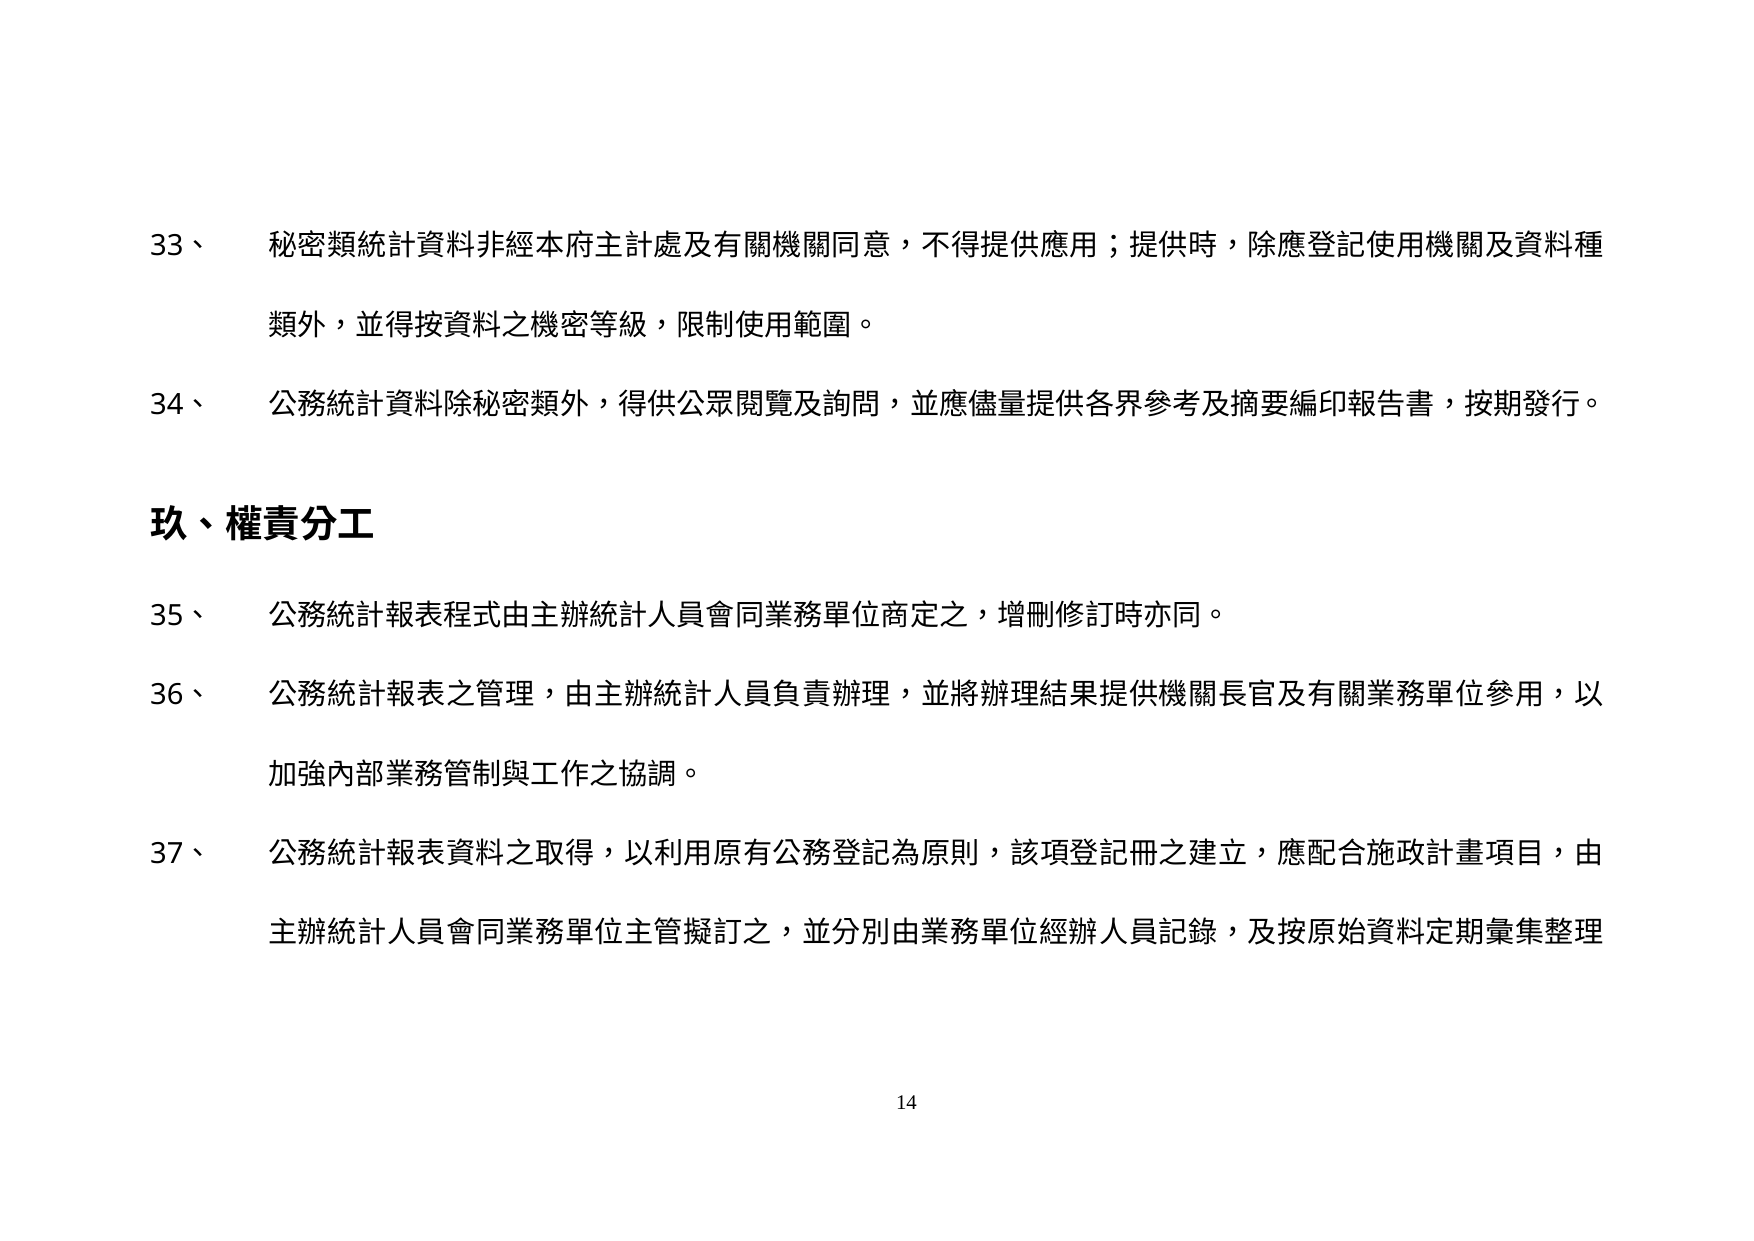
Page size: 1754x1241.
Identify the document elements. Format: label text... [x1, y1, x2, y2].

list 公務統計報表之管理，由主辦統計人員負責辦理，並將辦理結果提供機關長官及有關業務單位參用，以加強內部業務管制與工作之協調。 [150, 652, 1604, 811]
subtitle 玖、權責分工 [150, 481, 1604, 561]
list 公務統計報表資料之取得，以利用原有公務登記為原則，該項登記冊之建立，應配合施政計畫項目，由主辦統計人員會同業務單位主管擬訂之，並分別由業務單位經辦人員記錄，及按原始資料定期彙集整理，依照報表程式，產生公務統計報表。 [150, 811, 1604, 970]
list 秘密類統計資料非經本府主計處及有關機關同意，不得提供應用；提供時，除應登記使用機關及資料種類外，並得按資料之機密等級，限制使用範圍。 [150, 203, 1604, 362]
list 公務統計報表程式由主辦統計人員會同業務單位商定之，增刪修訂時亦同。 [150, 573, 1604, 652]
list 公務統計資料除秘密類外，得供公眾閱覽及詢問，並應儘量提供各界參考及摘要編印報告書，按期發行。 [150, 362, 1604, 441]
